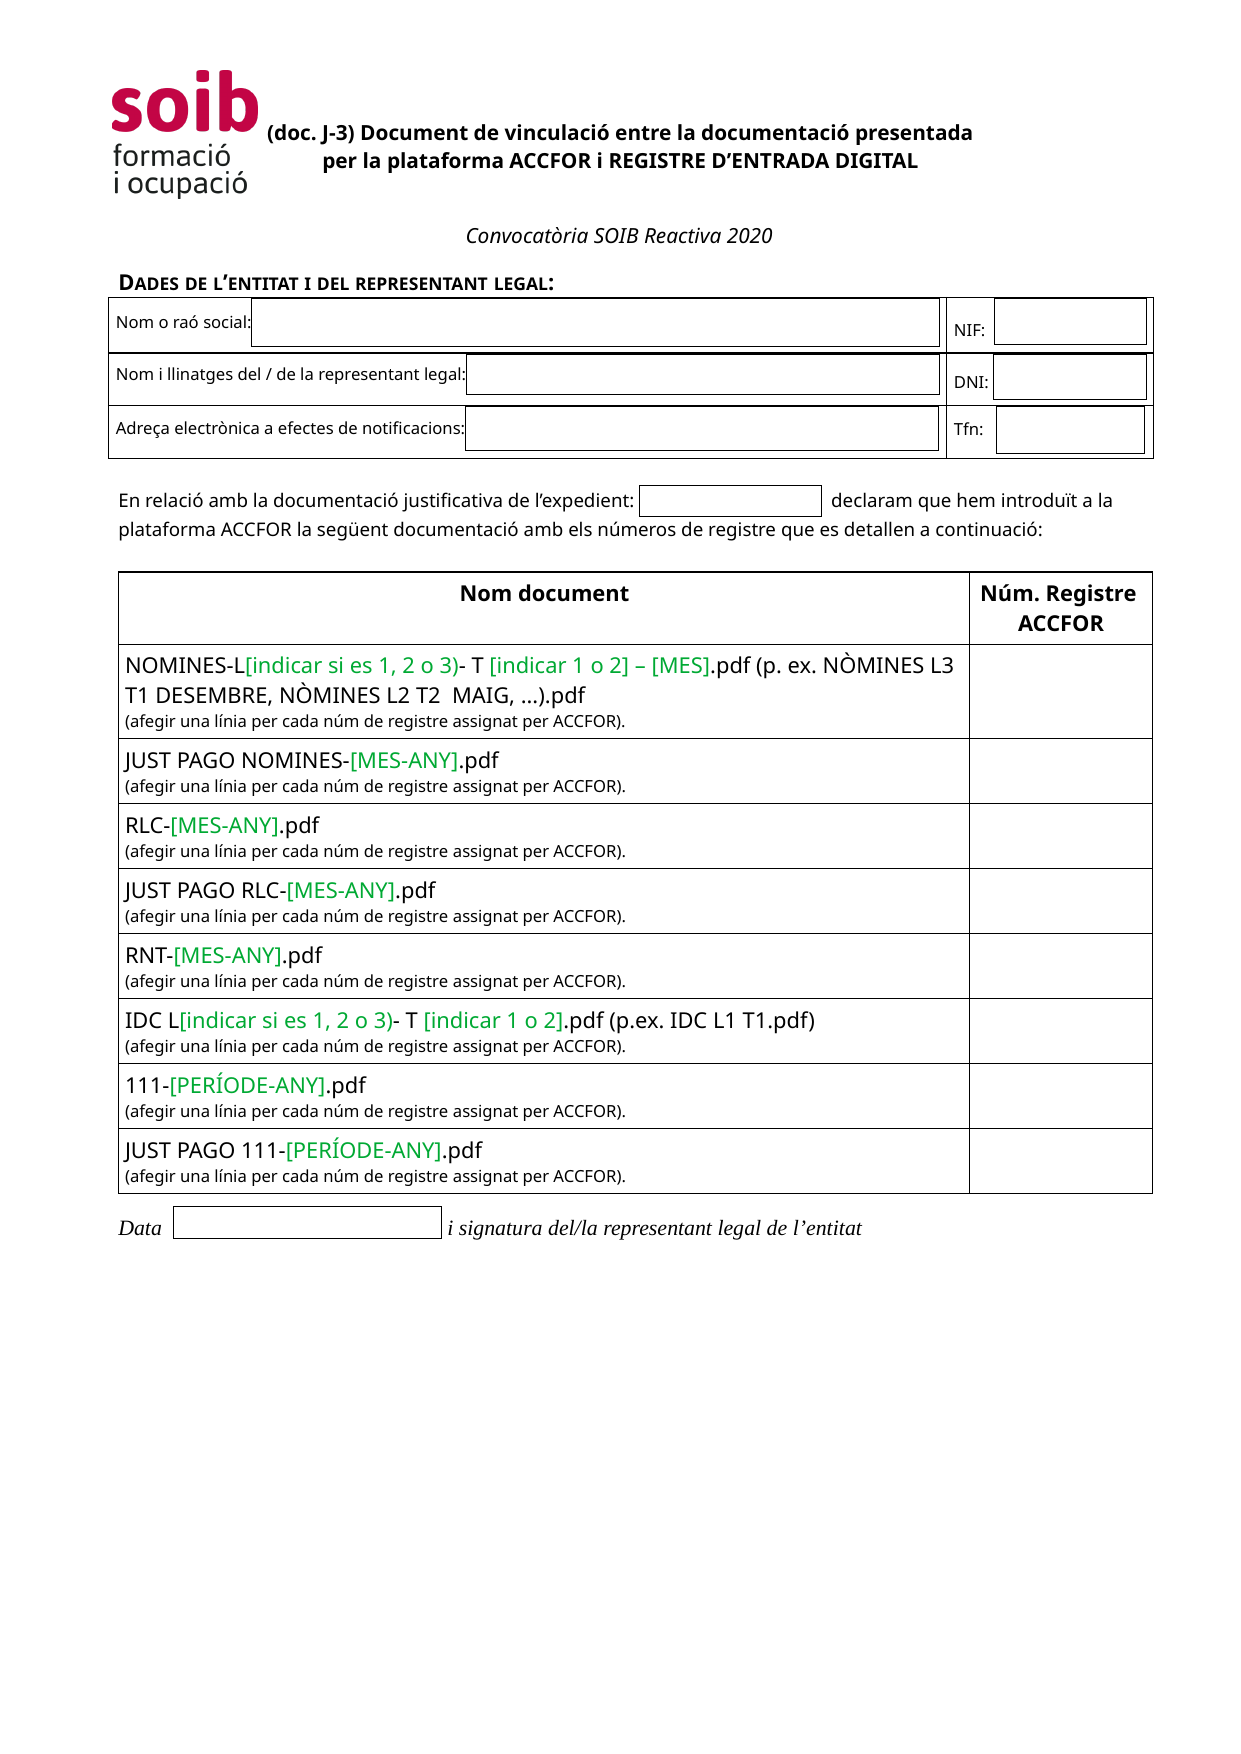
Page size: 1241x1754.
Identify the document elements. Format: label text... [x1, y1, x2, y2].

table_cell [970, 1129, 1152, 1193]
picture [112, 70, 258, 199]
table_header Nom document [119, 573, 969, 643]
table_cell [970, 999, 1152, 1063]
table_cell JUST PAGO 111-[PERÍODE-ANY].pdf (afegir una línia per cada núm de registre assignat per ACCFOR). [119, 1129, 969, 1193]
table_cell NOMINES-L[indicar si es 1, 2 o 3)- T [indicar 1 o 2] – [MES].pdf (p. ex. NÒMINES L3 T1 DESEMBRE, NÒMINES L2 T2 MAIG, ...).pdf (afegir una línia per cada núm de registre assignat per ACCFOR). [119, 645, 969, 738]
table_cell Adreça electrònica a efectes de notificacions: [109, 406, 946, 458]
table_cell Tfn: [947, 406, 1153, 458]
table_cell [970, 869, 1152, 933]
table_cell JUST PAGO NOMINES-[MES-ANY].pdf (afegir una línia per cada núm de registre assignat per ACCFOR). [119, 739, 969, 803]
table_cell [970, 934, 1152, 998]
table_header Núm. Registre ACCFOR [970, 573, 1152, 643]
table_cell [970, 804, 1152, 868]
table_cell [970, 645, 1152, 738]
table_header NIF: [947, 298, 1153, 352]
table_cell 111-[PERÍODE-ANY].pdf (afegir una línia per cada núm de registre assignat per ACCFOR). [119, 1064, 969, 1128]
text En relació amb la documentació justificativa de l’expedient: declaram que hem introduït a la plataforma ACCFOR la següent documentació amb els números de registre que es detallen a continuació: [118, 485, 1122, 542]
table_header DNI: [947, 354, 1153, 404]
table_cell [970, 1064, 1152, 1128]
text Dades de l’entitat i del representant legal: [118, 267, 1122, 297]
text Convocatòria SOIB Reactiva 2020 [118, 222, 1122, 250]
table_header Nom i llinatges del / de la representant legal: [109, 354, 946, 404]
table_cell JUST PAGO RLC-[MES-ANY].pdf (afegir una línia per cada núm de registre assignat per ACCFOR). [119, 869, 969, 933]
table_cell RNT-[MES-ANY].pdf (afegir una línia per cada núm de registre assignat per ACCFOR). [119, 934, 969, 998]
text Data i signatura del/la representant legal de l’entitat [118, 1206, 1122, 1240]
table_header Nom o raó social: [109, 298, 946, 352]
table_cell RLC-[MES-ANY].pdf (afegir una línia per cada núm de registre assignat per ACCFOR). [119, 804, 969, 868]
table_cell [970, 739, 1152, 803]
table_cell IDC L[indicar si es 1, 2 o 3)- T [indicar 1 o 2].pdf (p.ex. IDC L1 T1.pdf) (afegir una línia per cada núm de registre assignat per ACCFOR). [119, 999, 969, 1063]
